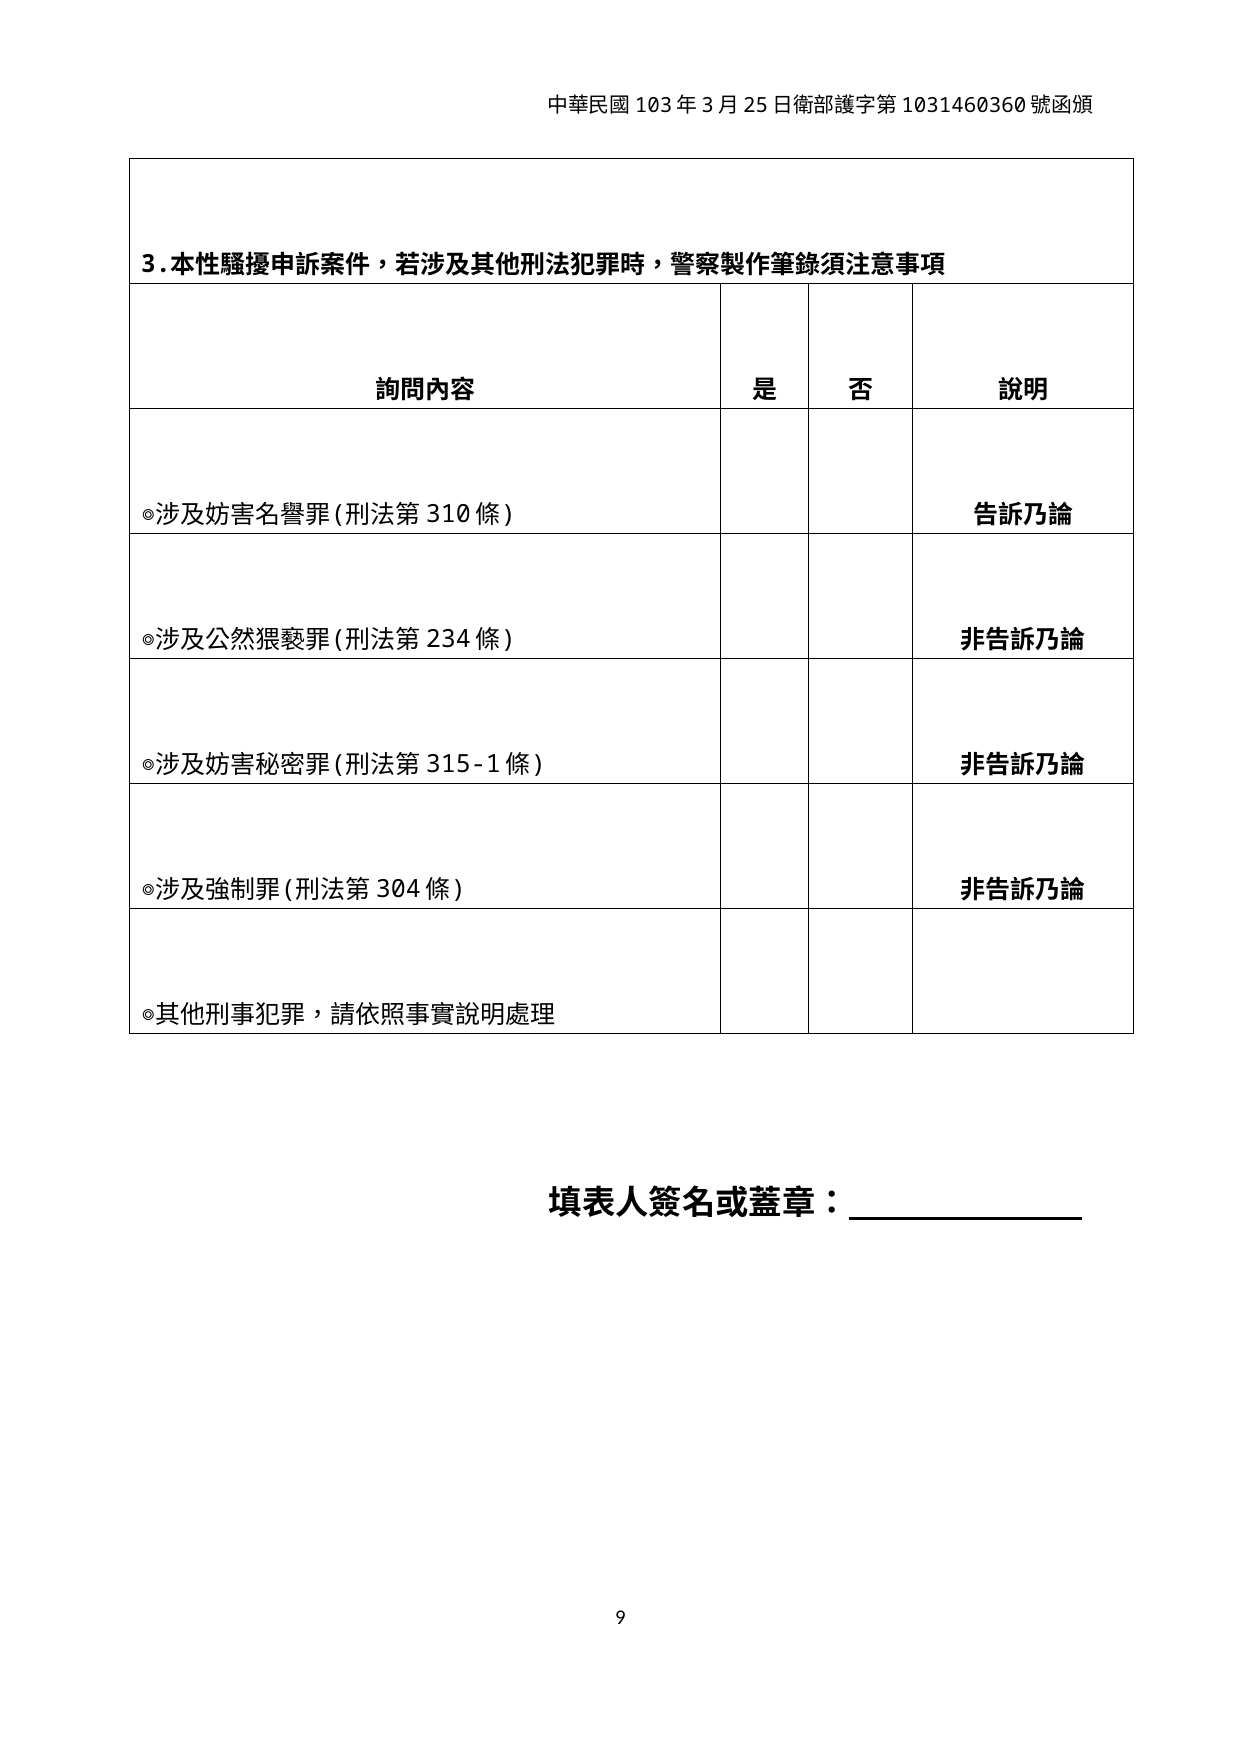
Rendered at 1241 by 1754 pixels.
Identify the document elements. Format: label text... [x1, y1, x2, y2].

table_cell 非告訴乃論 [913, 659, 1133, 783]
table_cell 非告訴乃論 [913, 784, 1133, 908]
table_cell 否 [809, 284, 912, 408]
table_cell ◎其他刑事犯罪，請依照事實說明處理 [130, 909, 720, 1033]
table_cell ◎涉及妨害名譽罪(刑法第310條) [130, 409, 720, 533]
table_cell [721, 534, 808, 658]
table_cell [721, 909, 808, 1033]
table_cell 說明 [913, 284, 1133, 408]
table_cell [809, 659, 912, 783]
table_cell [809, 409, 912, 533]
table_cell [809, 534, 912, 658]
table_header 3.本性騷擾申訴案件，若涉及其他刑法犯罪時，警察製作筆錄須注意事項 [130, 159, 1133, 283]
table_cell [721, 784, 808, 908]
table_cell [809, 909, 912, 1033]
table_cell ◎涉及強制罪(刑法第304條) [130, 784, 720, 908]
table_cell [721, 659, 808, 783]
table_cell [721, 409, 808, 533]
table_cell ◎涉及公然猥褻罪(刑法第234條) [130, 534, 720, 658]
text 填表人簽名或蓋章： [148, 1158, 1093, 1221]
table_cell [913, 909, 1133, 1033]
table_cell 告訴乃論 [913, 409, 1133, 533]
table_cell 是 [721, 284, 808, 408]
table_cell 詢問內容 [130, 284, 720, 408]
table_cell [809, 784, 912, 908]
table_cell 非告訴乃論 [913, 534, 1133, 658]
table_cell ◎涉及妨害秘密罪(刑法第315-1條) [130, 659, 720, 783]
